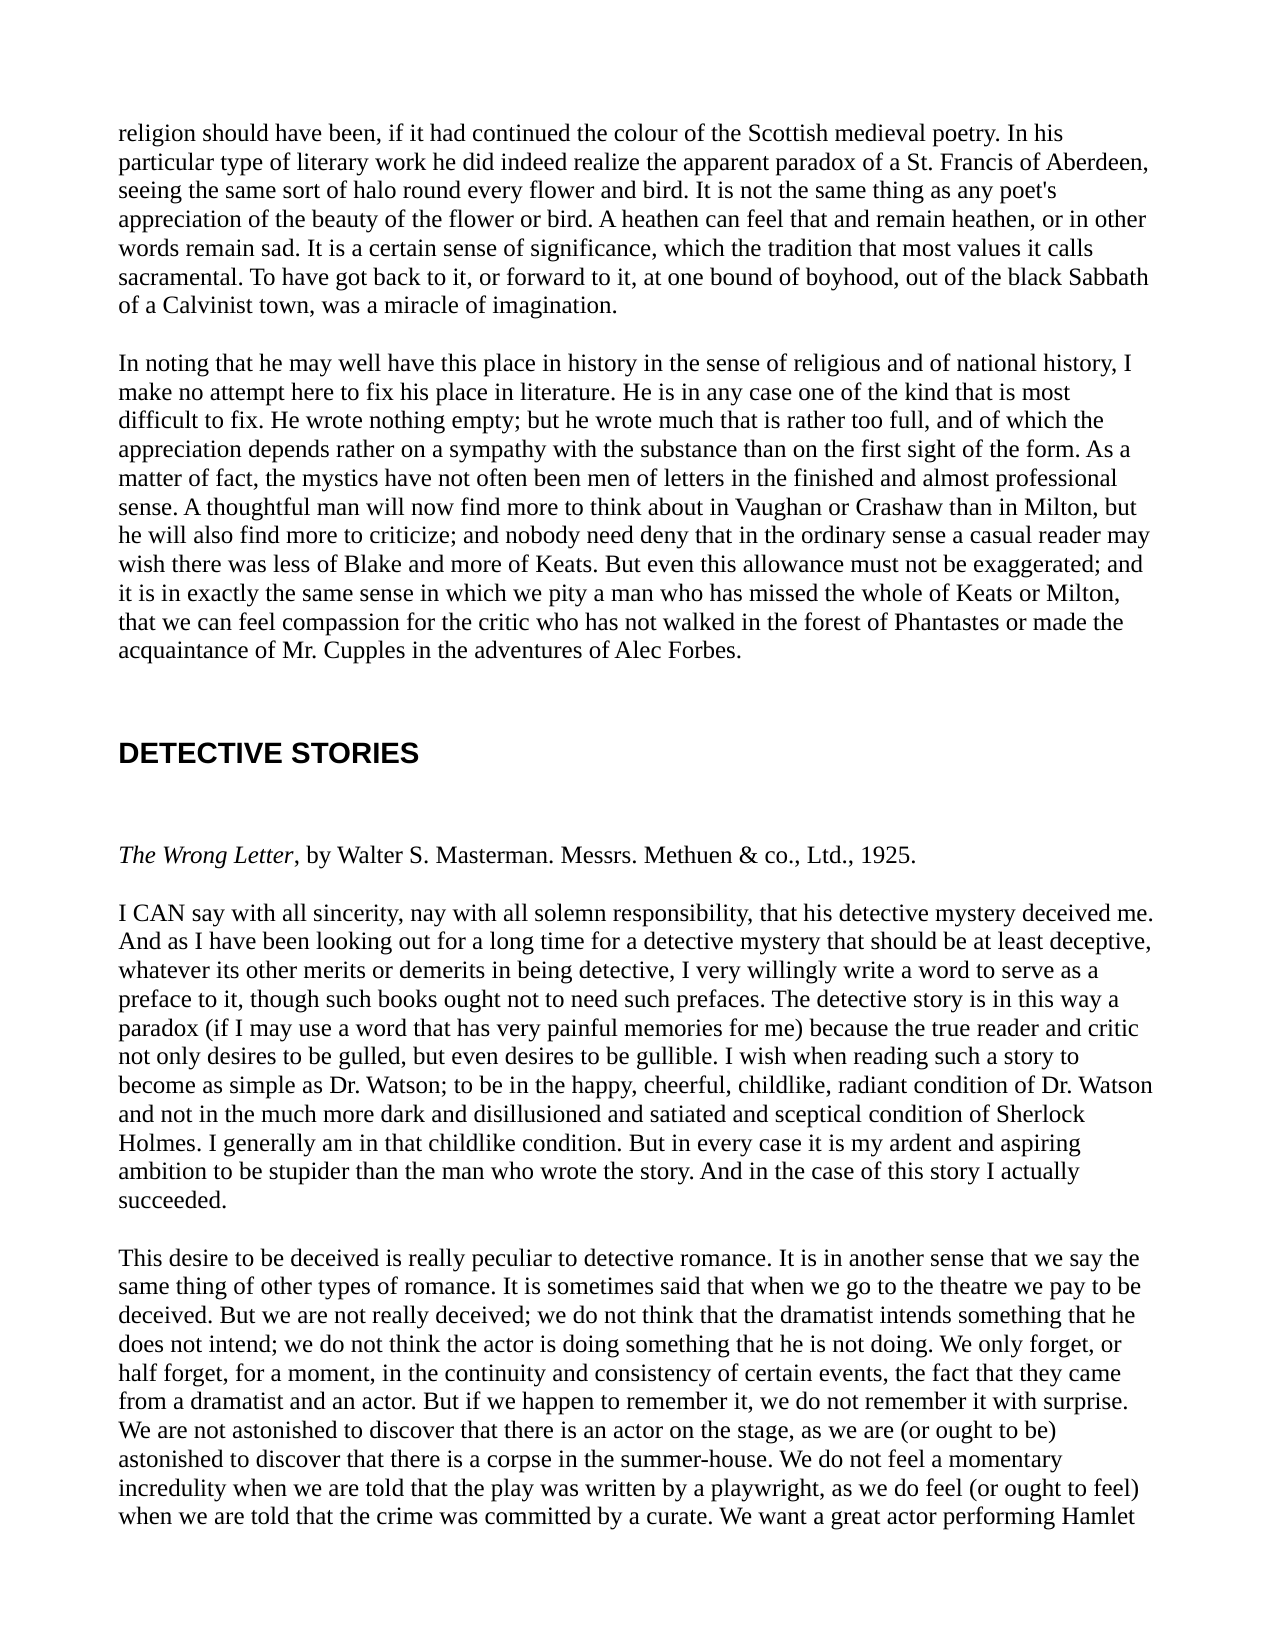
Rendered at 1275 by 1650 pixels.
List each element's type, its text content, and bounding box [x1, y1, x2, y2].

text In noting that he may well have this place in history in the sense of religious and of national history, I make no attempt here to fix his place in literature. He is in any case one of the kind that is most difficult to fix. He wrote nothing empty; but he wrote much that is rather too full, and of which the appreciation depends rather on a sympathy with the substance than on the first sight of the form. As a matter of fact, the mystics have not often been men of letters in the finished and almost professional sense. A thoughtful man will now find more to think about in Vaughan or Crashaw than in Milton, but he will also find more to criticize; and nobody need deny that in the ordinary sense a casual reader may wish there was less of Blake and more of Keats. But even this allowance must not be exaggerated; and it is in exactly the same sense in which we pity a man who has missed the whole of Keats or Milton, that we can feel compassion for the critic who has not walked in the forest of Phantastes or made the acquaintance of Mr. Cupples in the adventures of Alec Forbes. [118, 348, 1157, 664]
text religion should have been, if it had continued the colour of the Scottish medieval poetry. In his particular type of literary work he did indeed realize the apparent paradox of a St. Francis of Aberdeen, seeing the same sort of halo round every flower and bird. It is not the same thing as any poet's appreciation of the beauty of the flower or bird. A heathen can feel that and remain heathen, or in other words remain sad. It is a certain sense of significance, which the tradition that most values it calls sacramental. To have got back to it, or forward to it, at one bound of boyhood, out of the black Sabbath of a Calvinist town, was a miracle of imagination. [118, 118, 1157, 319]
text The Wrong Letter, by Walter S. Masterman. Messrs. Methuen & co., Ltd., 1925. [118, 840, 1157, 869]
subtitle DETECTIVE STORIES [118, 736, 1157, 770]
text I CAN say with all sincerity, nay with all solemn responsibility, that his detective mystery deceived me. And as I have been looking out for a long time for a detective mystery that should be at least deceptive, whatever its other merits or demerits in being detective, I very willingly write a word to serve as a preface to it, though such books ought not to need such prefaces. The detective story is in this way a paradox (if I may use a word that has very painful memories for me) because the true reader and critic not only desires to be gulled, but even desires to be gullible. I wish when reading such a story to become as simple as Dr. Watson; to be in the happy, cheerful, childlike, radiant condition of Dr. Watson and not in the much more dark and disillusioned and satiated and sceptical condition of Sherlock Holmes. I generally am in that childlike condition. But in every case it is my ardent and aspiring ambition to be stupider than the man who wrote the story. And in the case of this story I actually succeeded. [118, 898, 1157, 1214]
text This desire to be deceived is really peculiar to detective romance. It is in another sense that we say the same thing of other types of romance. It is sometimes said that when we go to the theatre we pay to be deceived. But we are not really deceived; we do not think that the dramatist intends something that he does not intend; we do not think the actor is doing something that he is not doing. We only forget, or half forget, for a moment, in the continuity and consistency of certain events, the fact that they came from a dramatist and an actor. But if we happen to remember it, we do not remember it with surprise. We are not astonished to discover that there is an actor on the stage, as we are (or ought to be) astonished to discover that there is a corpse in the summer-house. We do not feel a momentary incredulity when we are told that the play was written by a playwright, as we do feel (or ought to feel) when we are told that the crime was committed by a curate. We want a great actor performing Hamlet [118, 1243, 1157, 1530]
